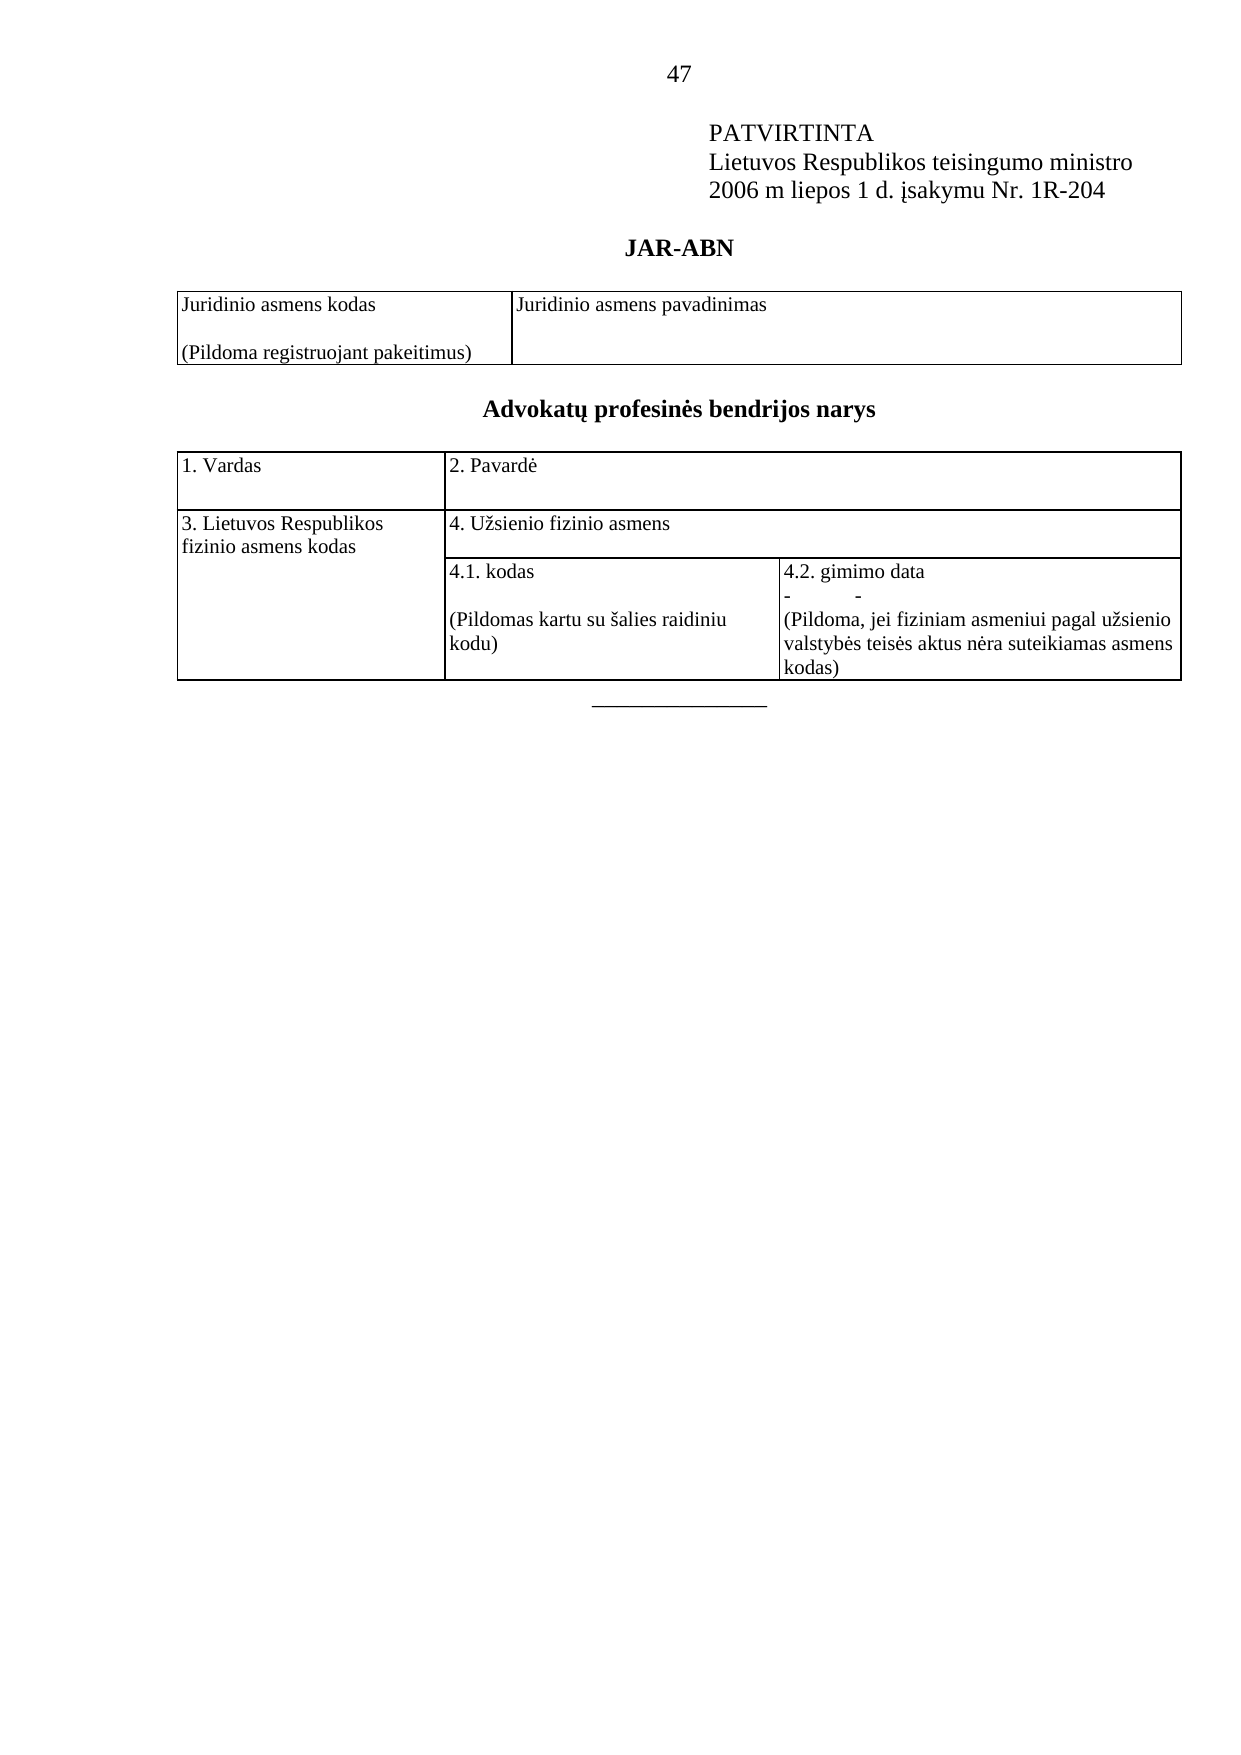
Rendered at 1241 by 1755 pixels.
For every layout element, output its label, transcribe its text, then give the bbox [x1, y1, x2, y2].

text PATVIRTINTA [709, 118, 1181, 147]
text Advokatų profesinės bendrijos narys [177, 394, 1181, 422]
text 2006 m liepos 1 d. įsakymu Nr. 1R-204 [177, 176, 1181, 204]
table_cell 4.1. kodas (Pildomas kartu su šalies raidiniu kodu) [446, 559, 779, 679]
table_header Juridinio asmens pavadinimas [513, 292, 1181, 364]
table_cell 4. Užsienio fizinio asmens [446, 511, 1180, 557]
text ______________ [177, 681, 1181, 709]
table_header JAR-ABN [177, 233, 1181, 262]
table_header 2. Pavardė [446, 453, 1180, 509]
table_header 1. Vardas [178, 453, 444, 509]
table_cell 3. Lietuvos Respublikos fizinio asmens kodas [178, 511, 444, 679]
text Lietuvos Respublikos teisingumo ministro [177, 147, 1181, 176]
